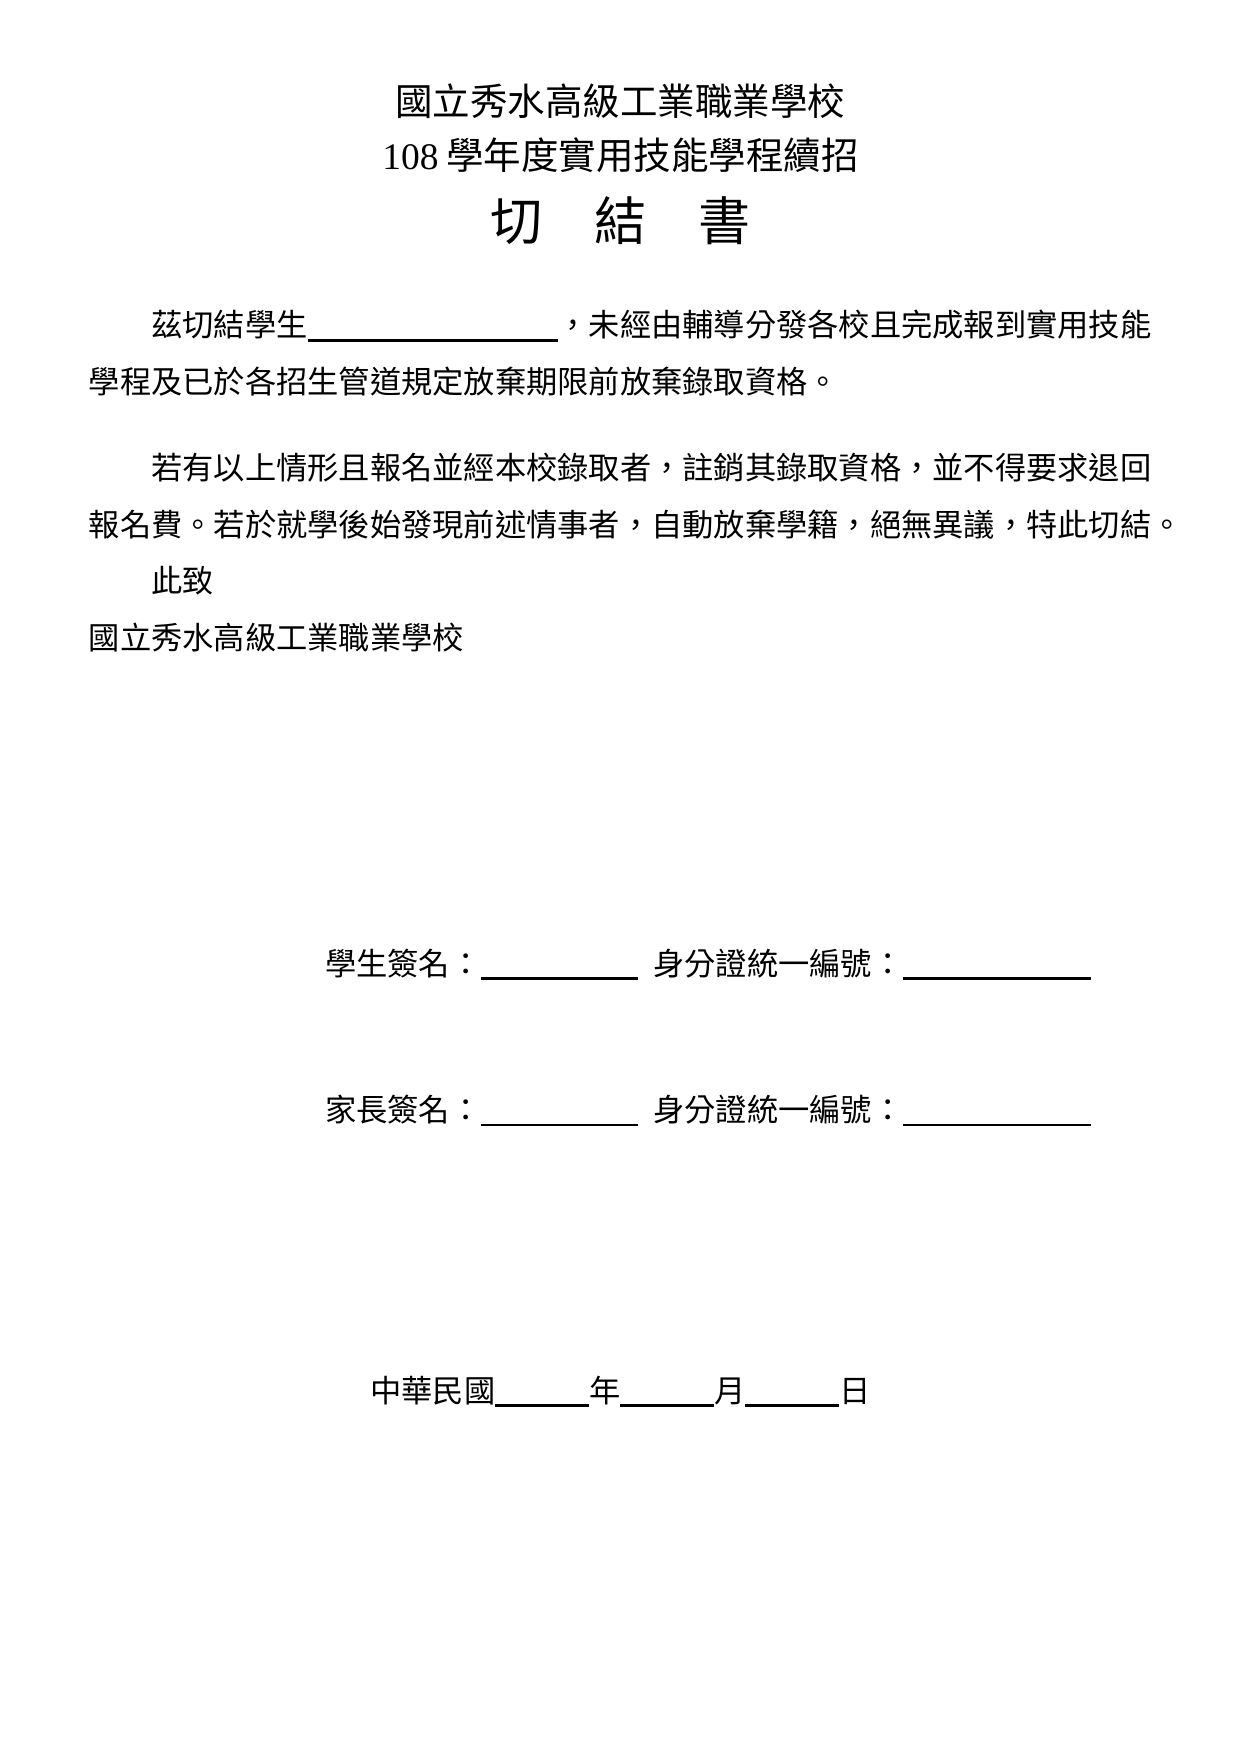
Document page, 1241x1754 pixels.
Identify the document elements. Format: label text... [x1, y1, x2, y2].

text 國立秀水高級工業職業學校 [89, 613, 1152, 658]
text 若有以上情形且報名並經本校錄取者，註銷其錄取資格，並不得要求退回報名費。若於就學後始發現前述情事者，自動放棄學籍，絕無異議，特此切結。 [89, 443, 1152, 545]
text 國立秀水高級工業職業學校 108學年度實用技能學程續招 [89, 72, 1152, 180]
text 茲切結學生 ，未經由輔導分發各校且完成報到實用技能學程及已於各招生管道規定放棄期限前放棄錄取資格。 [89, 301, 1152, 402]
text 中華民國 年 月 日 [89, 1366, 1152, 1411]
text 切 結 書 [89, 180, 1152, 256]
text 此致 [89, 556, 1152, 602]
text 學生簽名： 身分證統一編號： . [325, 939, 1152, 984]
text 家長簽名： 身分證統一編號： . [325, 1085, 1152, 1130]
